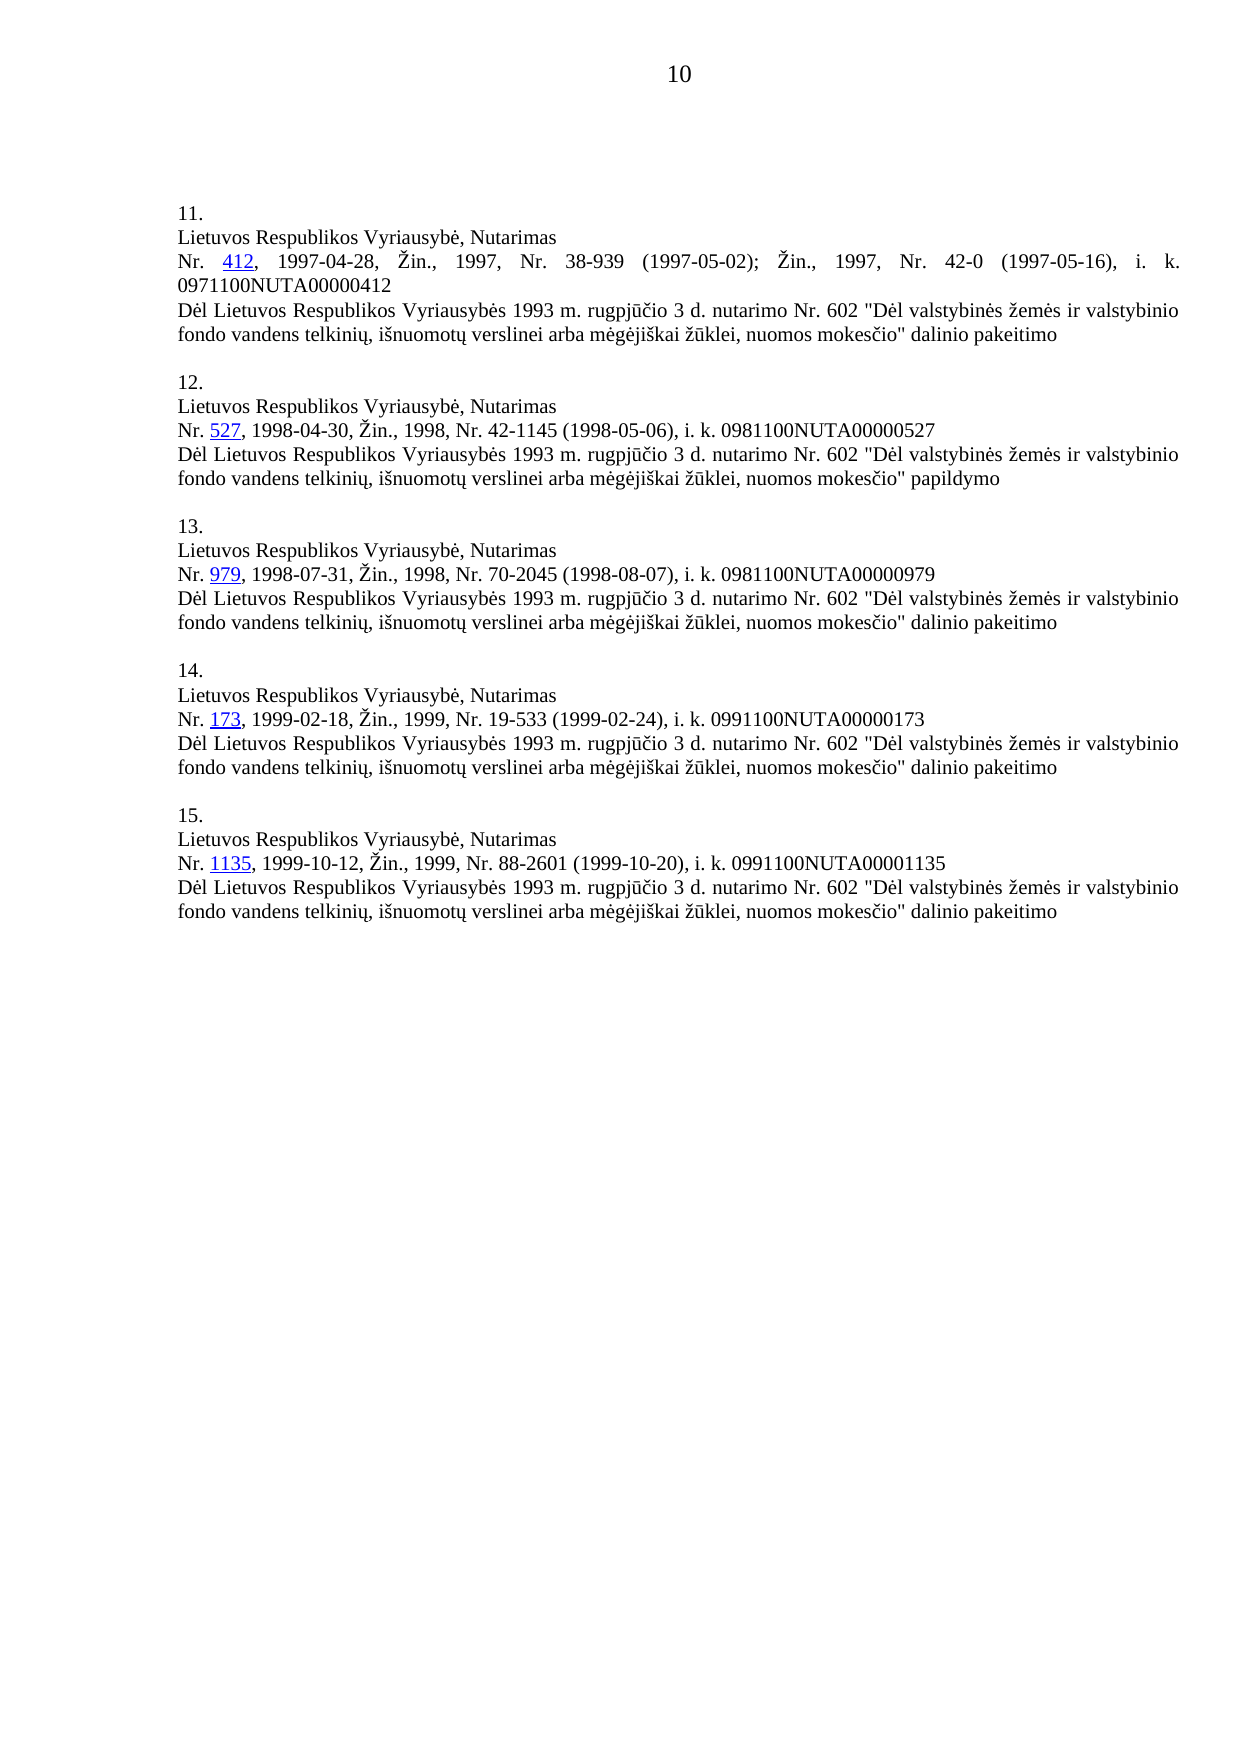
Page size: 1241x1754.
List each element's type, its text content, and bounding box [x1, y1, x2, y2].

text Nr. 527, 1998-04-30, Žin., 1998, Nr. 42-1145 (1998-05-06), i. k. 0981100NUTA00000527 [177, 418, 1181, 442]
text Dėl Lietuvos Respublikos Vyriausybės 1993 m. rugpjūčio 3 d. nutarimo Nr. 602 "Dėl valstybinės žemės ir valstybinio fondo vandens telkinių, išnuomotų verslinei arba mėgėjiškai žūklei, nuomos mokesčio" dalinio pakeitimo [177, 297, 1181, 346]
text 14. [177, 658, 1181, 682]
text Nr. 1135, 1999-10-12, Žin., 1999, Nr. 88-2601 (1999-10-20), i. k. 0991100NUTA00001135 [177, 851, 1181, 875]
text Lietuvos Respublikos Vyriausybė, Nutarimas [177, 538, 1181, 562]
text Dėl Lietuvos Respublikos Vyriausybės 1993 m. rugpjūčio 3 d. nutarimo Nr. 602 "Dėl valstybinės žemės ir valstybinio fondo vandens telkinių, išnuomotų verslinei arba mėgėjiškai žūklei, nuomos mokesčio" papildymo [177, 442, 1181, 490]
text Nr. 979, 1998-07-31, Žin., 1998, Nr. 70-2045 (1998-08-07), i. k. 0981100NUTA00000979 [177, 562, 1181, 586]
text Dėl Lietuvos Respublikos Vyriausybės 1993 m. rugpjūčio 3 d. nutarimo Nr. 602 "Dėl valstybinės žemės ir valstybinio fondo vandens telkinių, išnuomotų verslinei arba mėgėjiškai žūklei, nuomos mokesčio" dalinio pakeitimo [177, 731, 1181, 779]
text 13. [177, 514, 1181, 538]
text 15. [177, 803, 1181, 827]
text Lietuvos Respublikos Vyriausybė, Nutarimas [177, 682, 1181, 707]
text 11. [177, 201, 1181, 225]
text Nr. 412, 1997-04-28, Žin., 1997, Nr. 38-939 (1997-05-02); Žin., 1997, Nr. 42-0 (1997-05-16), i. k. 0971100NUTA00000412 [177, 249, 1181, 297]
text Lietuvos Respublikos Vyriausybė, Nutarimas [177, 394, 1181, 418]
text Lietuvos Respublikos Vyriausybė, Nutarimas [177, 225, 1181, 249]
text 12. [177, 370, 1181, 394]
text Lietuvos Respublikos Vyriausybė, Nutarimas [177, 827, 1181, 851]
text Dėl Lietuvos Respublikos Vyriausybės 1993 m. rugpjūčio 3 d. nutarimo Nr. 602 "Dėl valstybinės žemės ir valstybinio fondo vandens telkinių, išnuomotų verslinei arba mėgėjiškai žūklei, nuomos mokesčio" dalinio pakeitimo [177, 875, 1181, 923]
text Nr. 173, 1999-02-18, Žin., 1999, Nr. 19-533 (1999-02-24), i. k. 0991100NUTA00000173 [177, 707, 1181, 731]
text Dėl Lietuvos Respublikos Vyriausybės 1993 m. rugpjūčio 3 d. nutarimo Nr. 602 "Dėl valstybinės žemės ir valstybinio fondo vandens telkinių, išnuomotų verslinei arba mėgėjiškai žūklei, nuomos mokesčio" dalinio pakeitimo [177, 586, 1181, 634]
